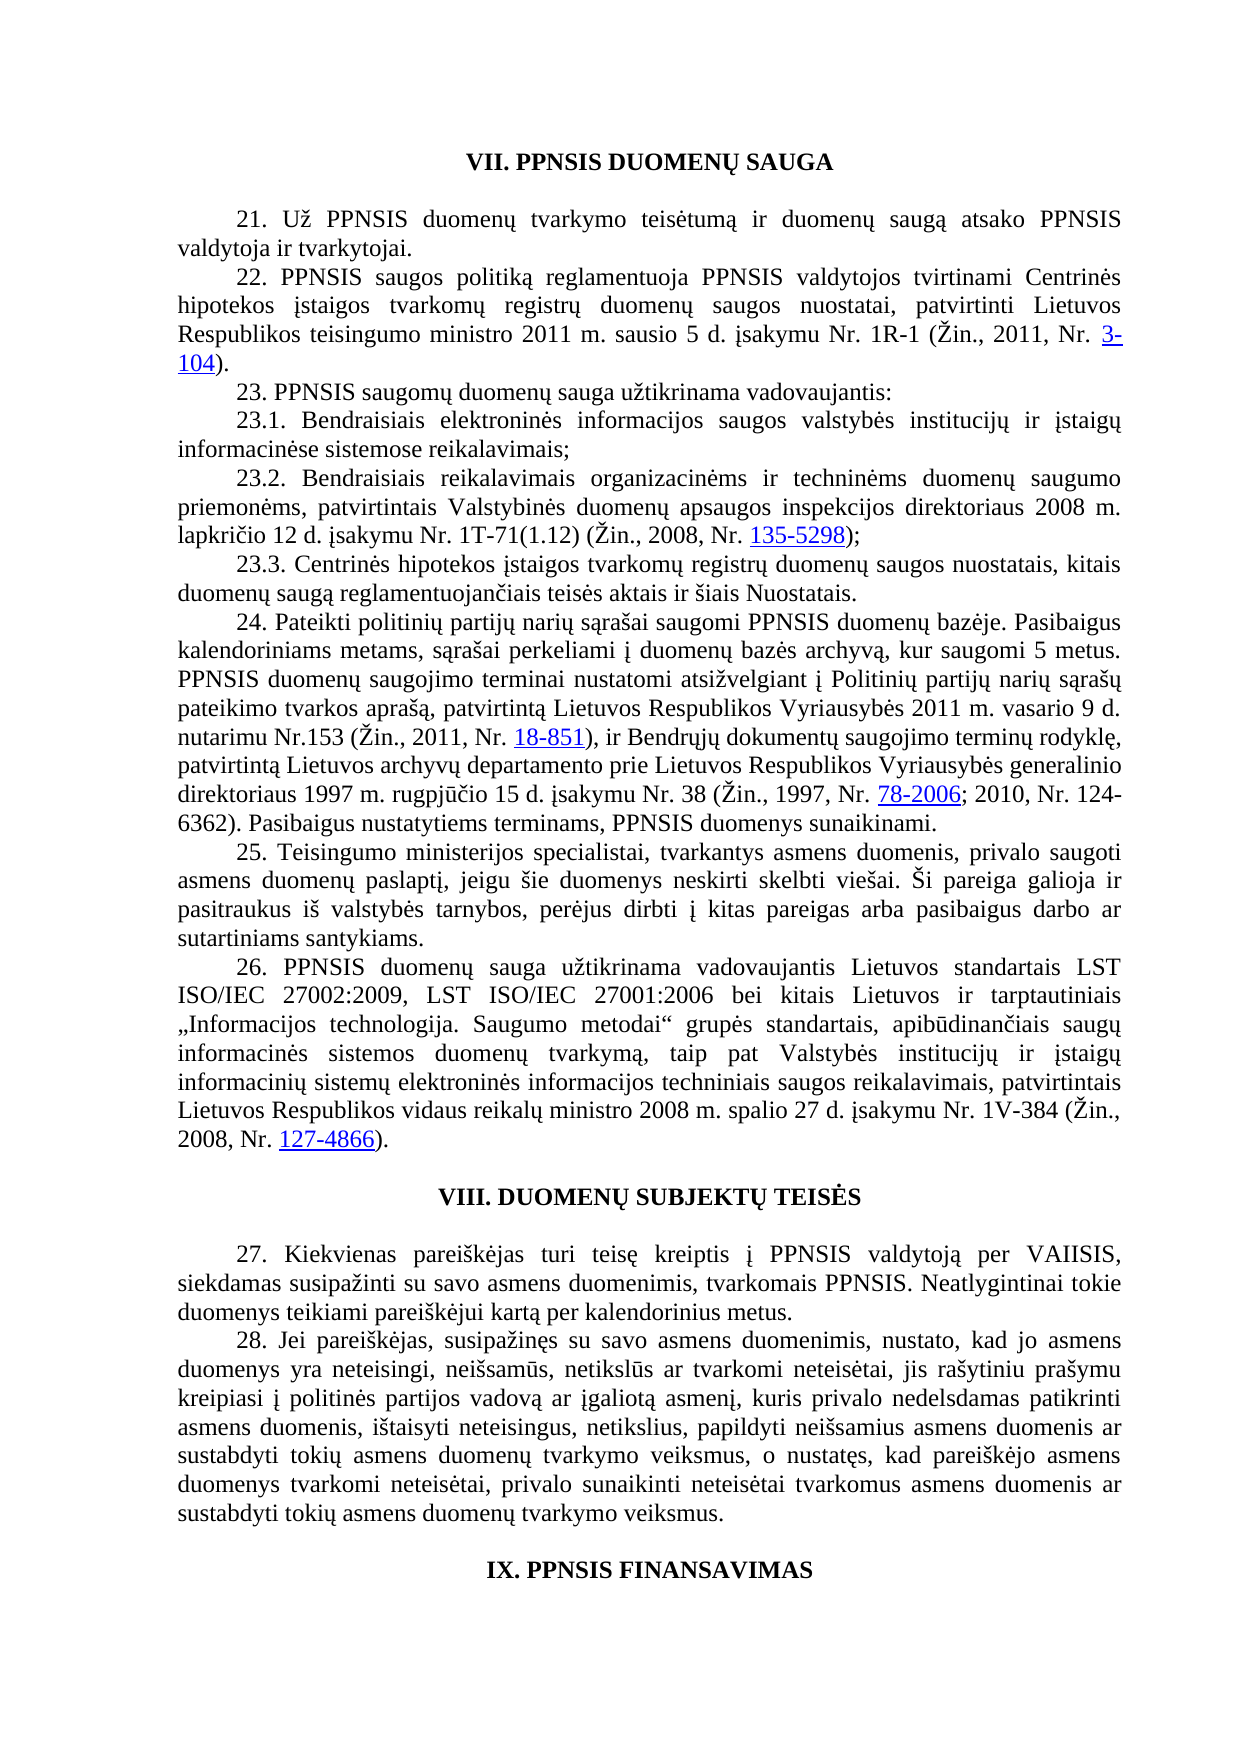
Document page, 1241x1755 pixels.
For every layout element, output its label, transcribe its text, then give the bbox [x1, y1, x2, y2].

text 26. PPNSIS duomenų sauga užtikrinama vadovaujantis Lietuvos standartais LST ISO/IEC 27002:2009, LST ISO/IEC 27001:2006 bei kitais Lietuvos ir tarptautiniais „Informacijos technologija. Saugumo metodai“ grupės standartais, apibūdinančiais saugų informacinės sistemos duomenų tvarkymą, taip pat Valstybės institucijų ir įstaigų informacinių sistemų elektroninės informacijos techniniais saugos reikalavimais, patvirtintais Lietuvos Respublikos vidaus reikalų ministro 2008 m. spalio 27 d. įsakymu Nr. 1V-384 (Žin., 2008, Nr. 127-4866). [177, 952, 1122, 1153]
text 27. Kiekvienas pareiškėjas turi teisę kreiptis į PPNSIS valdytoją per VAIISIS, siekdamas susipažinti su savo asmens duomenimis, tvarkomais PPNSIS. Neatlygintinai tokie duomenys teikiami pareiškėjui kartą per kalendorinius metus. [177, 1239, 1122, 1326]
text 21. Už PPNSIS duomenų tvarkymo teisėtumą ir duomenų saugą atsako PPNSIS valdytoja ir tvarkytojai. [177, 204, 1122, 262]
text VIII. DUOMENŲ SUBJEKTŲ TEISĖS [177, 1182, 1122, 1211]
text 22. PPNSIS saugos politiką reglamentuoja PPNSIS valdytojos tvirtinami Centrinės hipotekos įstaigos tvarkomų registrų duomenų saugos nuostatai, patvirtinti Lietuvos Respublikos teisingumo ministro 2011 m. sausio 5 d. įsakymu Nr. 1R-1 (Žin., 2011, Nr. 3-104). [177, 262, 1122, 377]
text 28. Jei pareiškėjas, susipažinęs su savo asmens duomenimis, nustato, kad jo asmens duomenys yra neteisingi, neišsamūs, netikslūs ar tvarkomi neteisėtai, jis rašytiniu prašymu kreipiasi į politinės partijos vadovą ar įgaliotą asmenį, kuris privalo nedelsdamas patikrinti asmens duomenis, ištaisyti neteisingus, netikslius, papildyti neišsamius asmens duomenis ar sustabdyti tokių asmens duomenų tvarkymo veiksmus, o nustatęs, kad pareiškėjo asmens duomenys tvarkomi neteisėtai, privalo sunaikinti neteisėtai tvarkomus asmens duomenis ar sustabdyti tokių asmens duomenų tvarkymo veiksmus. [177, 1326, 1122, 1527]
text 24. Pateikti politinių partijų narių sąrašai saugomi PPNSIS duomenų bazėje. Pasibaigus kalendoriniams metams, sąrašai perkeliami į duomenų bazės archyvą, kur saugomi 5 metus. PPNSIS duomenų saugojimo terminai nustatomi atsižvelgiant į Politinių partijų narių sąrašų pateikimo tvarkos aprašą, patvirtintą Lietuvos Respublikos Vyriausybės 2011 m. vasario 9 d. nutarimu Nr.153 (Žin., 2011, Nr. 18-851), ir Bendrųjų dokumentų saugojimo terminų rodyklę, patvirtintą Lietuvos archyvų departamento prie Lietuvos Respublikos Vyriausybės generalinio direktoriaus 1997 m. rugpjūčio 15 d. įsakymu Nr. 38 (Žin., 1997, Nr. 78-2006; 2010, Nr. 124-6362). Pasibaigus nustatytiems terminams, PPNSIS duomenys sunaikinami. [177, 607, 1122, 837]
text VII. PPNSIS DUOMENŲ SAUGA [177, 147, 1122, 176]
text 25. Teisingumo ministerijos specialistai, tvarkantys asmens duomenis, privalo saugoti asmens duomenų paslaptį, jeigu šie duomenys neskirti skelbti viešai. Ši pareiga galioja ir pasitraukus iš valstybės tarnybos, perėjus dirbti į kitas pareigas arba pasibaigus darbo ar sutartiniams santykiams. [177, 837, 1122, 952]
text 23.3. Centrinės hipotekos įstaigos tvarkomų registrų duomenų saugos nuostatais, kitais duomenų saugą reglamentuojančiais teisės aktais ir šiais Nuostatais. [177, 549, 1122, 607]
text IX. PPNSIS FINANSAVIMAS [177, 1556, 1122, 1584]
text 23. PPNSIS saugomų duomenų sauga užtikrinama vadovaujantis: [177, 377, 1122, 406]
text 23.1. Bendraisiais elektroninės informacijos saugos valstybės institucijų ir įstaigų informacinėse sistemose reikalavimais; [177, 406, 1122, 463]
text 23.2. Bendraisiais reikalavimais organizacinėms ir techninėms duomenų saugumo priemonėms, patvirtintais Valstybinės duomenų apsaugos inspekcijos direktoriaus 2008 m. lapkričio 12 d. įsakymu Nr. 1T-71(1.12) (Žin., 2008, Nr. 135-5298); [177, 463, 1122, 549]
